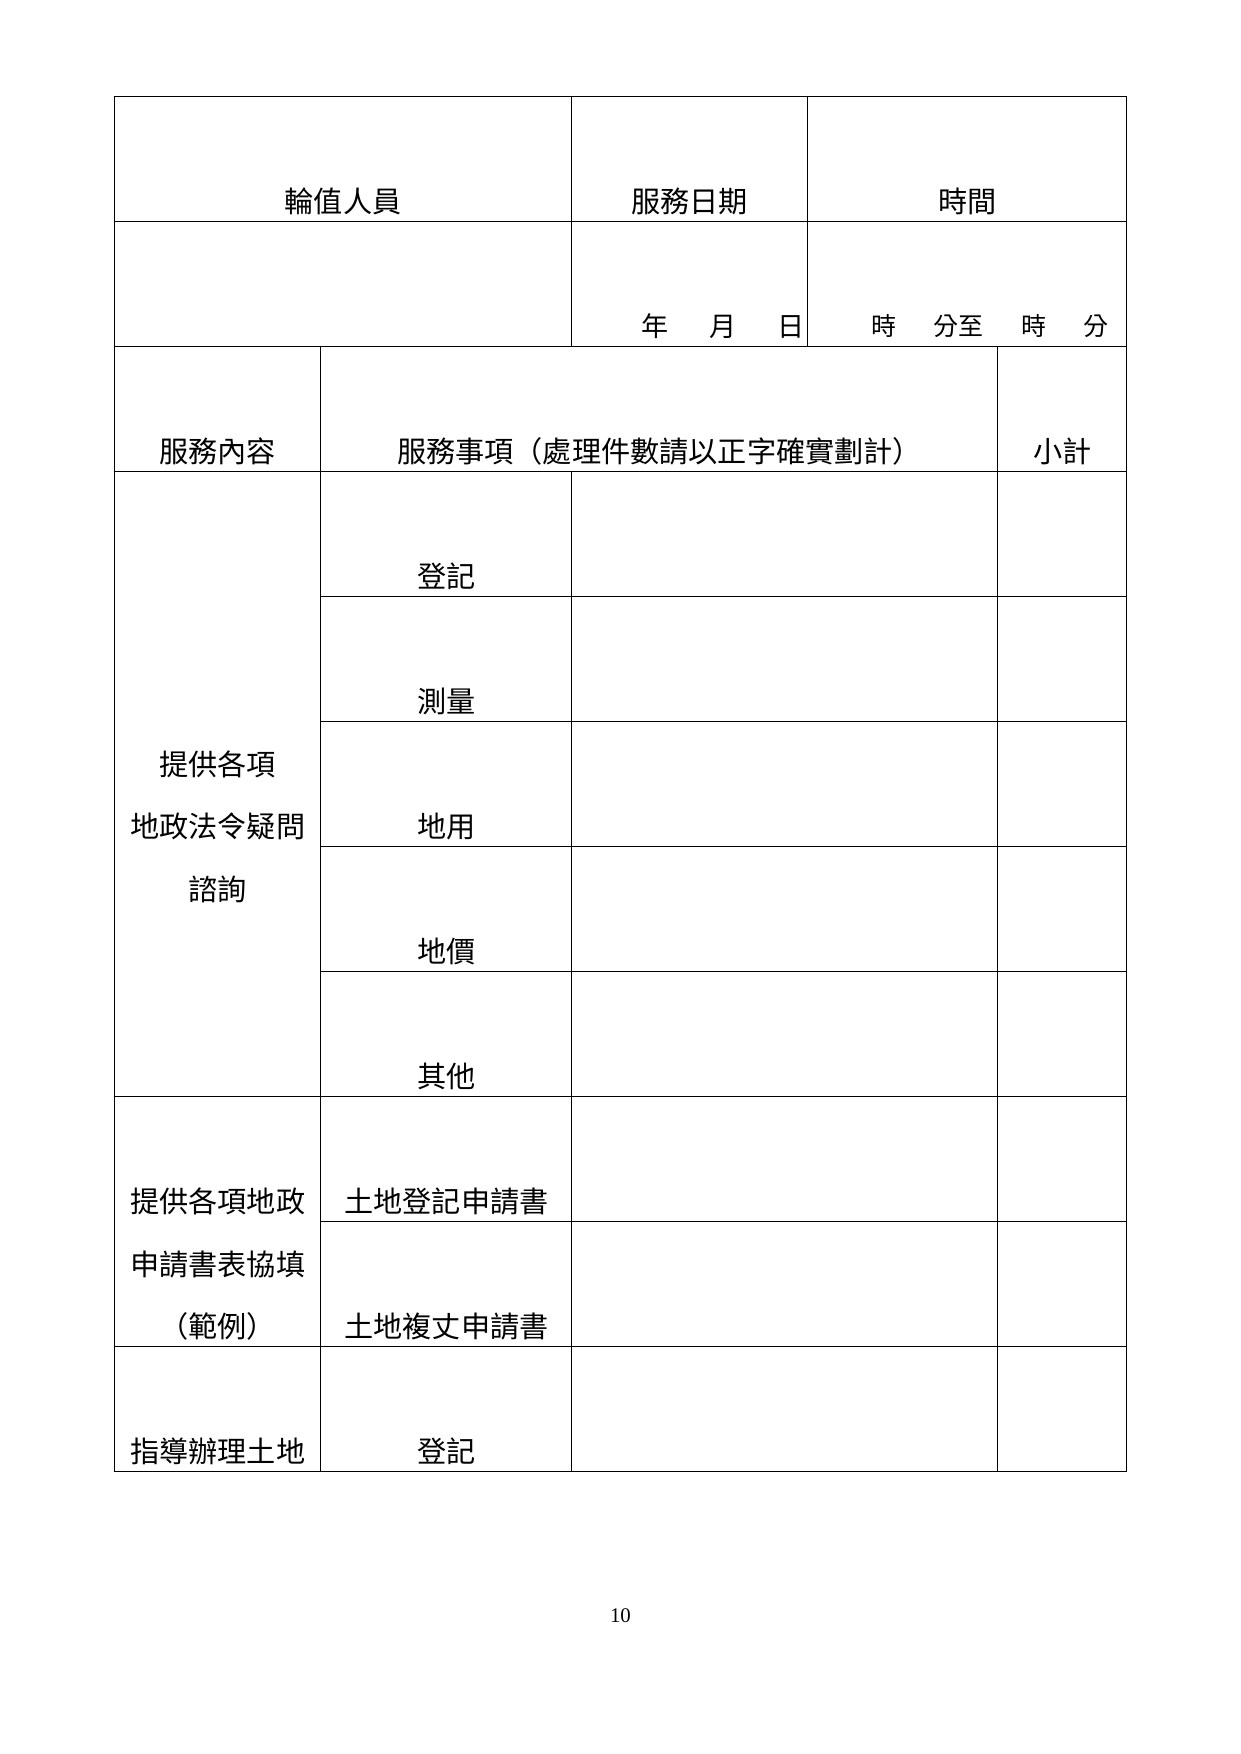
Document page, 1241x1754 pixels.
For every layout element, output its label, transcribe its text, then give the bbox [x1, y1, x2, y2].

table_cell [998, 597, 1126, 721]
table_cell 地價 [321, 847, 571, 971]
table_cell 提供各項 地政法令疑問諮詢 [115, 472, 320, 1096]
table_cell 地用 [321, 722, 571, 846]
table_cell [998, 1222, 1126, 1346]
table_cell 小計 [998, 347, 1126, 471]
table_cell 測量 [321, 597, 571, 721]
table_cell [572, 972, 997, 1096]
table_cell [115, 222, 571, 346]
table_cell 服務事項（處理件數請以正字確實劃計） [321, 347, 997, 471]
table_cell [998, 472, 1126, 596]
table_cell 登記 [321, 1347, 571, 1471]
table_cell 時 分至 時 分 [808, 222, 1126, 346]
table_cell 年 月 日 [572, 222, 807, 346]
table_cell [572, 1347, 997, 1471]
table_cell 土地登記申請書 [321, 1097, 571, 1221]
table_header 服務日期 [572, 97, 807, 221]
table_cell 提供各項地政申請書表協填（範例） [115, 1097, 320, 1346]
table_cell [572, 472, 997, 596]
table_cell [998, 1347, 1126, 1471]
table_cell [572, 597, 997, 721]
table_cell 其他 [321, 972, 571, 1096]
table_cell 登記 [321, 472, 571, 596]
table_cell 指導辦理土地 [115, 1347, 320, 1471]
table_cell [998, 1097, 1126, 1221]
table_cell 服務內容 [115, 347, 320, 471]
table_cell [572, 722, 997, 846]
table_cell [998, 722, 1126, 846]
table_cell [998, 847, 1126, 971]
table_cell [572, 847, 997, 971]
table_cell 土地複丈申請書 [321, 1222, 571, 1346]
table_header 時間 [808, 97, 1126, 221]
table_header 輪值人員 [115, 97, 571, 221]
table_cell [998, 972, 1126, 1096]
table_cell [572, 1097, 997, 1221]
table_cell [572, 1222, 997, 1346]
